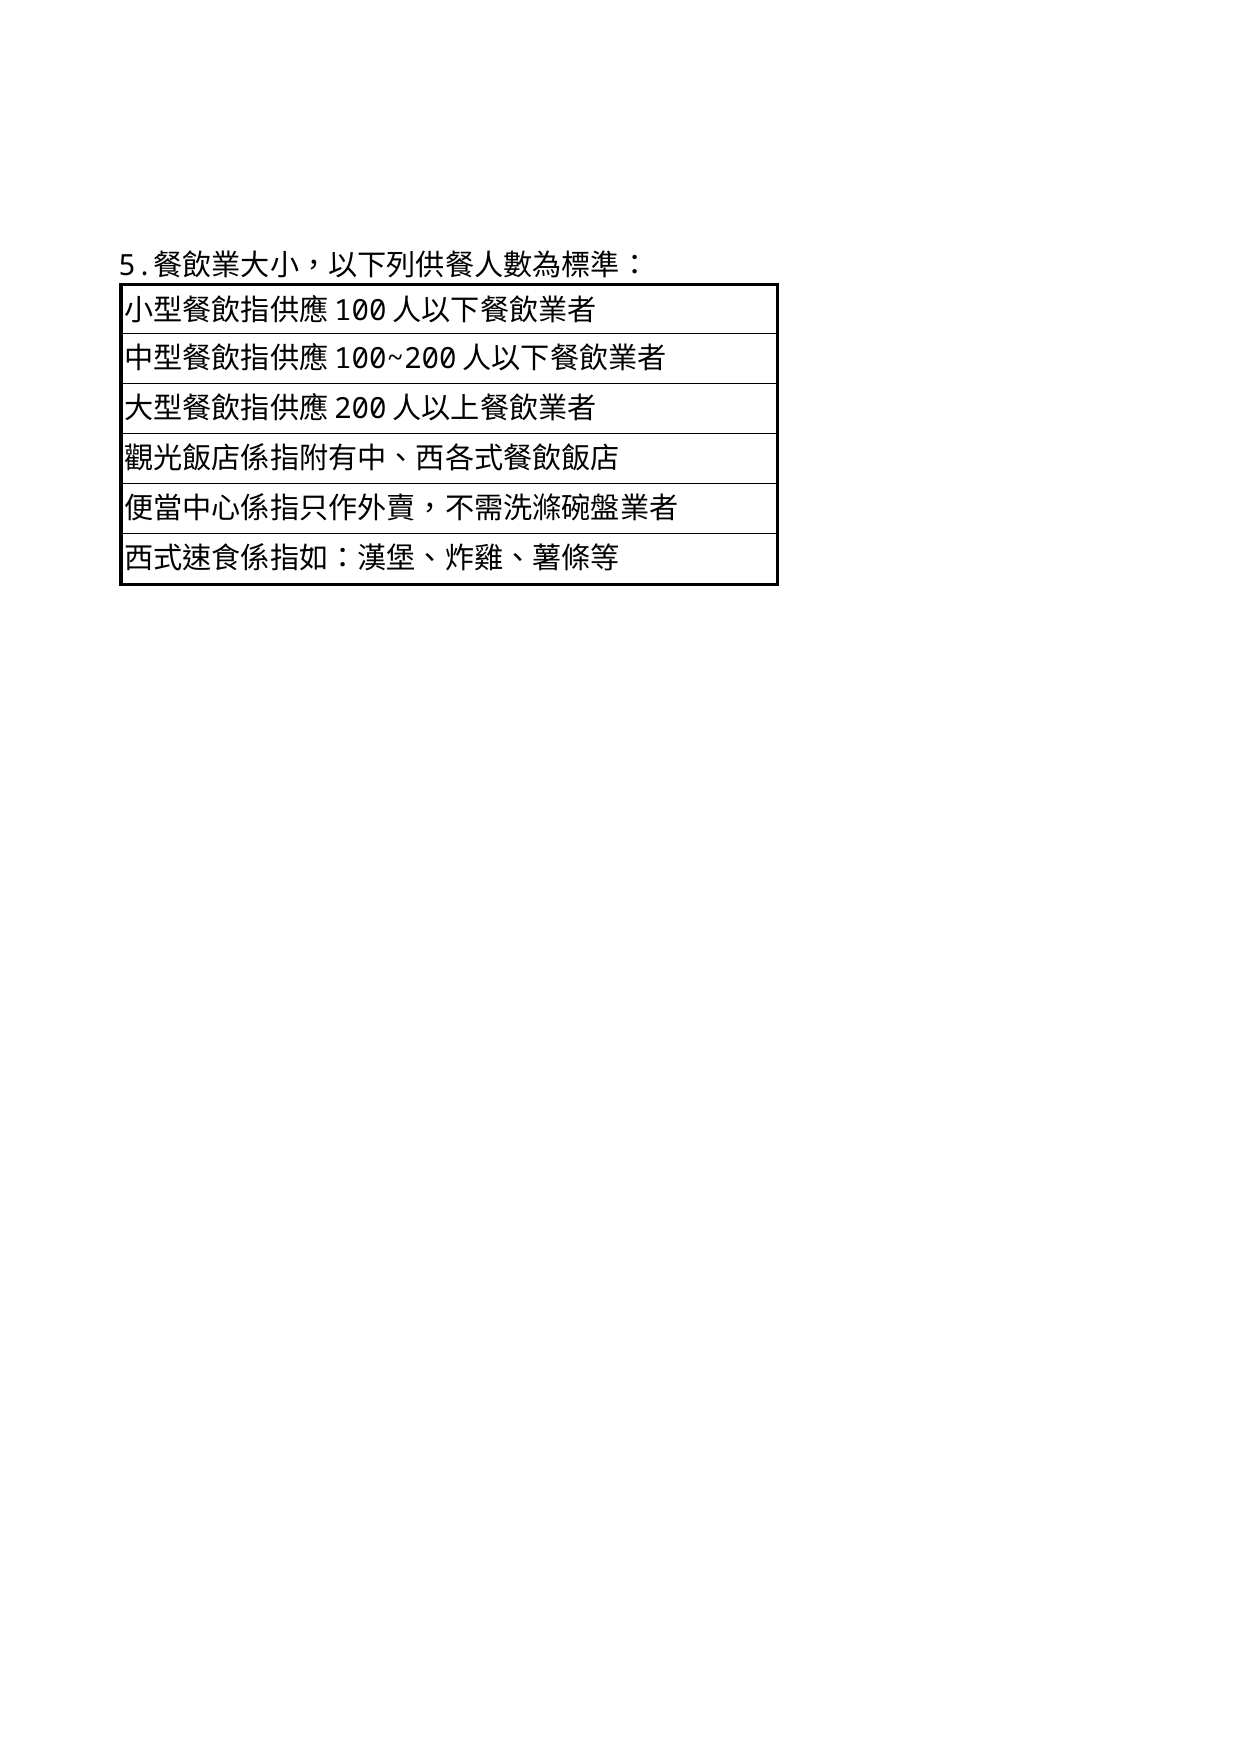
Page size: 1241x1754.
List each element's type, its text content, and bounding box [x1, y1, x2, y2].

table_cell 大型餐飲指供應200人以上餐飲業者 [123, 384, 776, 433]
table_cell 觀光飯店係指附有中、西各式餐飲飯店 [123, 434, 776, 483]
text 5.餐飲業大小，以下列供餐人數為標準： [118, 221, 1122, 283]
table_header 小型餐飲指供應100人以下餐飲業者 [123, 286, 776, 333]
table_cell 中型餐飲指供應100~200人以下餐飲業者 [123, 334, 776, 383]
table_cell 便當中心係指只作外賣，不需洗滌碗盤業者 [123, 484, 776, 533]
table_cell 西式速食係指如：漢堡、炸雞、薯條等 [123, 534, 776, 583]
